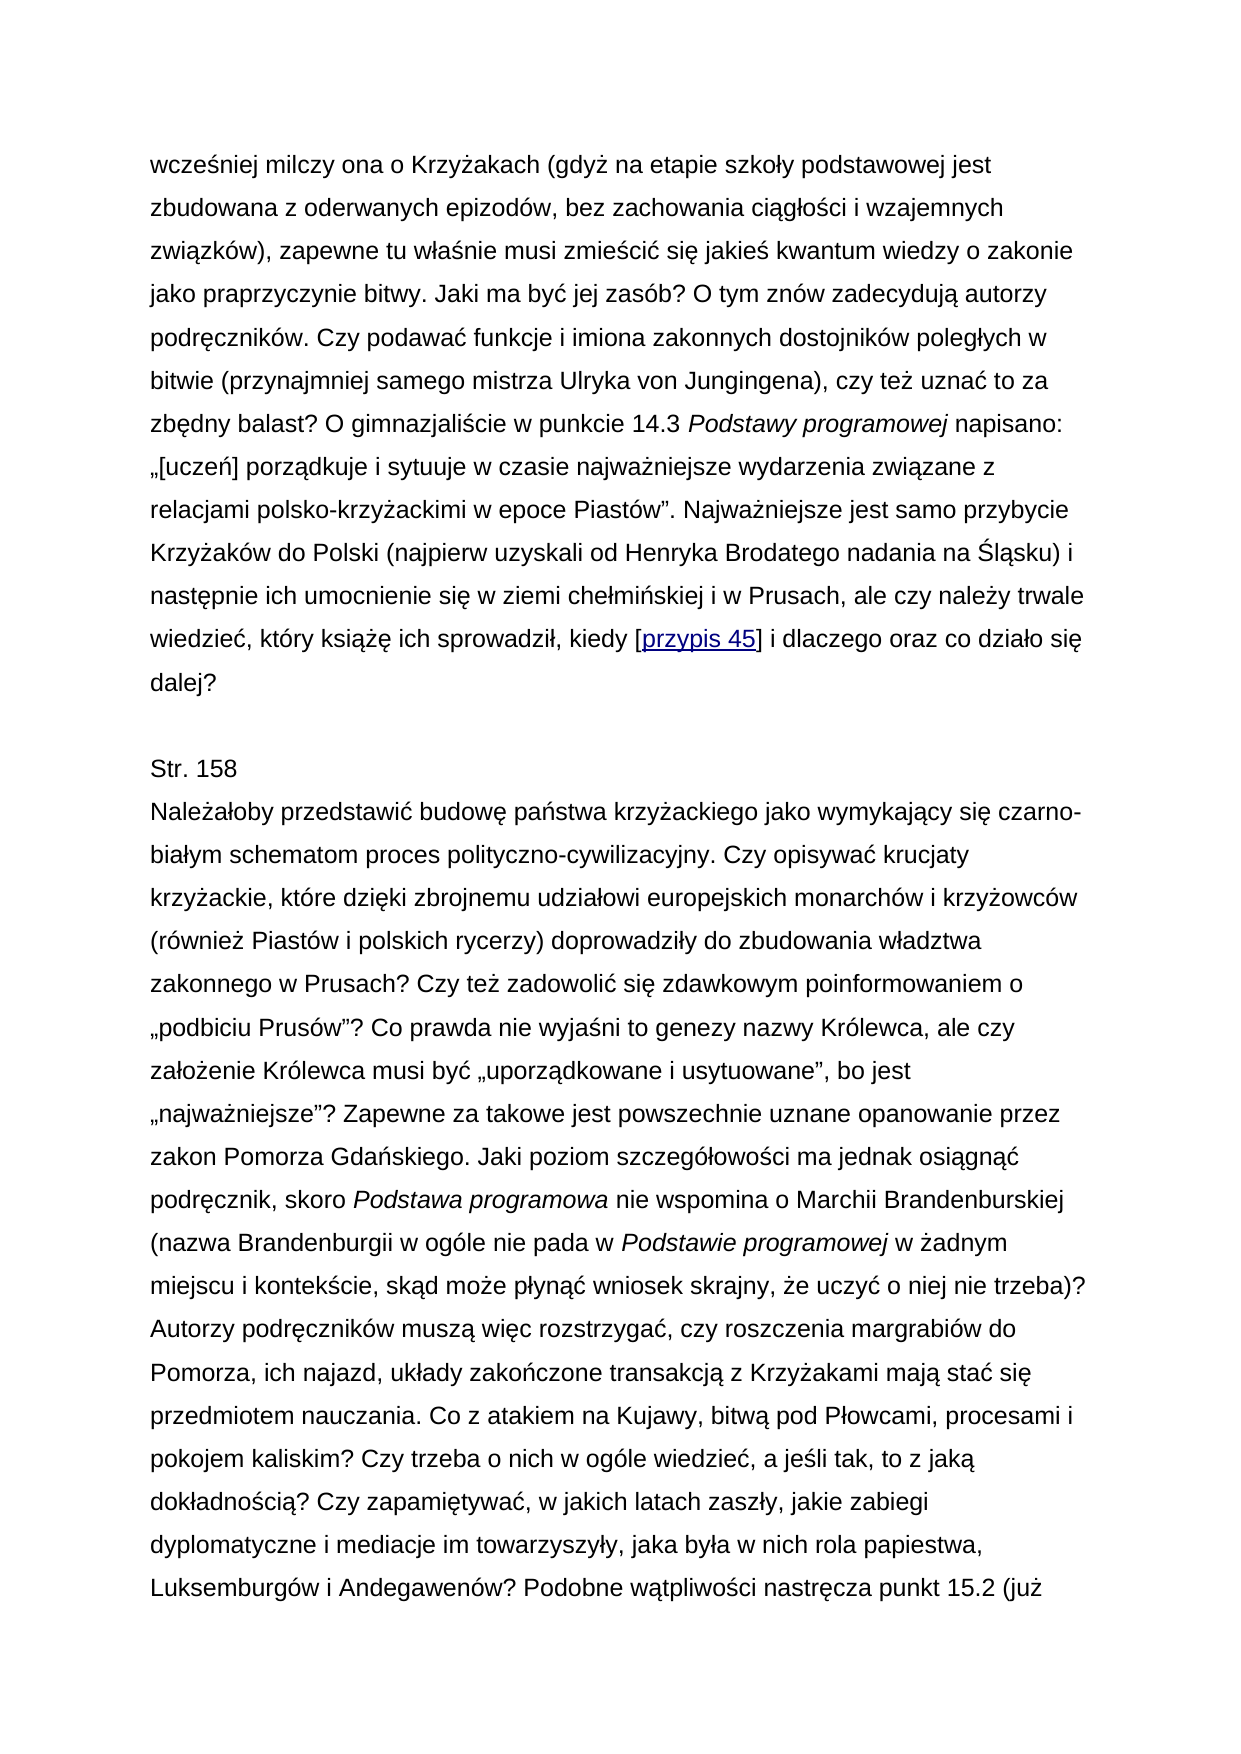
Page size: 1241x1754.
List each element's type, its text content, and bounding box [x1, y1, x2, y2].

text Należałoby przedstawić budowę państwa krzyżackiego jako wymykający się czarno-białym schematom proces polityczno-cywilizacyjny. Czy opisywać krucjaty krzyżackie, które dzięki zbrojnemu udziałowi europejskich monarchów i krzyżowców (również Piastów i polskich rycerzy) doprowadziły do zbudowania władztwa zakonnego w Prusach? Czy też zadowolić się zdawkowym poinformowaniem o „podbiciu Prusów”? Co prawda nie wyjaśni to genezy nazwy Królewca, ale czy założenie Królewca musi być „uporządkowane i usytuowane”, bo jest „najważniejsze”? Zapewne za takowe jest powszechnie uznane opanowanie przez zakon Pomorza Gdańskiego. Jaki poziom szczegółowości ma jednak osiągnąć podręcznik, skoro Podstawa programowa nie wspomina o Marchii Brandenburskiej (nazwa Brandenburgii w ogóle nie pada w Podstawie programowej w żadnym miejscu i kontekście, skąd może płynąć wniosek skrajny, że uczyć o niej nie trzeba)? Autorzy podręczników muszą więc rozstrzygać, czy roszczenia margrabiów do Pomorza, ich najazd, układy zakończone transakcją z Krzyżakami mają stać się przedmiotem nauczania. Co z atakiem na Kujawy, bitwą pod Płowcami, procesami i pokojem kaliskim? Czy trzeba o nich w ogóle wiedzieć, a jeśli tak, to z jaką dokładnością? Czy zapamiętywać, w jakich latach zaszły, jakie zabiegi dyplomatyczne i mediacje im towarzyszyły, jaka była w nich rola papiestwa, Luksemburgów i Andegawenów? Podobne wątpliwości nastręcza punkt 15.2 (już [150, 797, 1090, 1602]
text wcześniej milczy ona o Krzyżakach (gdyż na etapie szkoły podstawowej jest zbudowana z oderwanych epizodów, bez zachowania ciągłości i wzajemnych związków), zapewne tu właśnie musi zmieścić się jakieś kwantum wiedzy o zakonie jako praprzyczynie bitwy. Jaki ma być jej zasób? O tym znów zadecydują autorzy podręczników. Czy podawać funkcje i imiona zakonnych dostojników poległych w bitwie (przynajmniej samego mistrza Ulryka von Jungingena), czy też uznać to za zbędny balast? O gimnazjaliście w punkcie 14.3 Podstawy programowej napisano: „[uczeń] porządkuje i sytuuje w czasie najważniejsze wydarzenia związane z relacjami polsko-krzyżackimi w epoce Piastów”. Najważniejsze jest samo przybycie Krzyżaków do Polski (najpierw uzyskali od Henryka Brodatego nadania na Śląsku) i następnie ich umocnienie się w ziemi chełmińskiej i w Prusach, ale czy należy trwale wiedzieć, który książę ich sprowadził, kiedy [przypis 45] i dlaczego oraz co działo się dalej? [150, 150, 1090, 696]
text Str. 158 [150, 754, 1090, 782]
